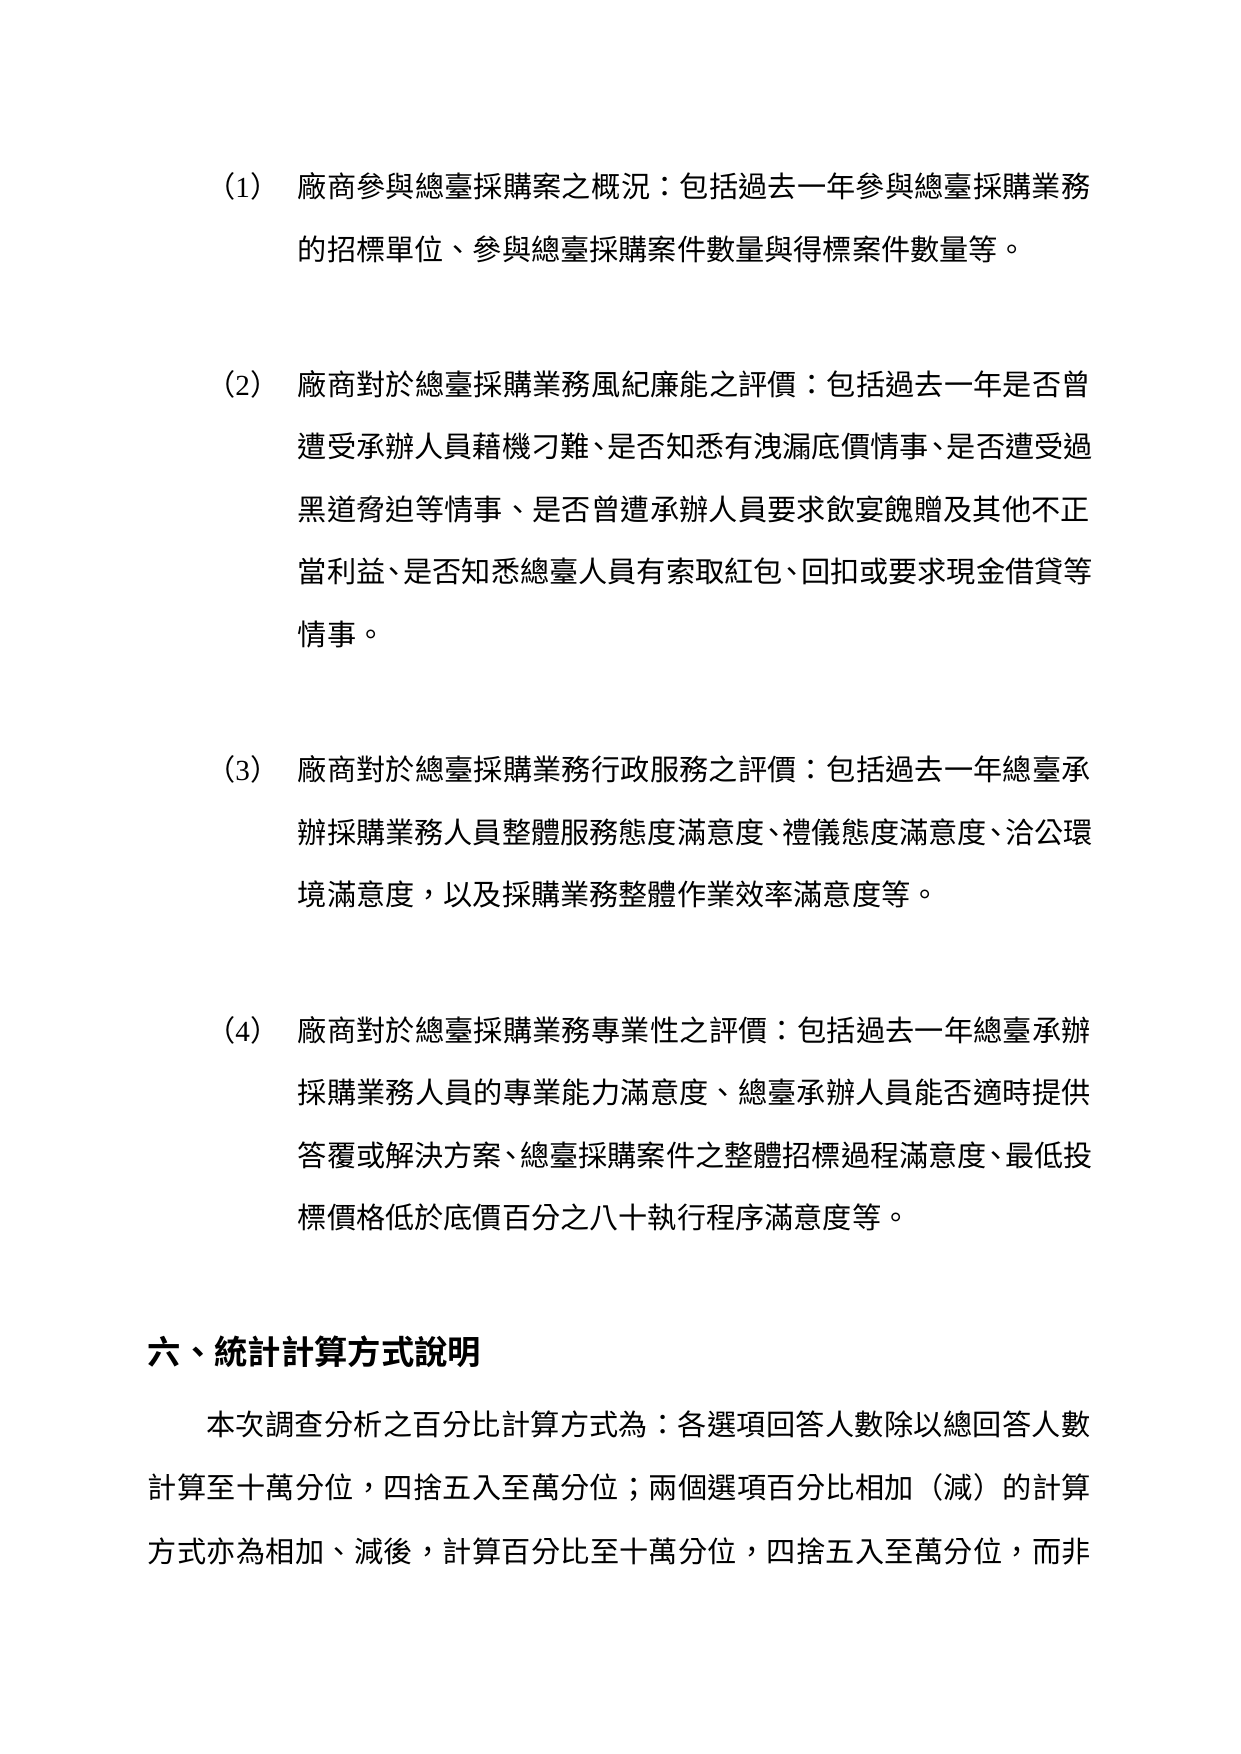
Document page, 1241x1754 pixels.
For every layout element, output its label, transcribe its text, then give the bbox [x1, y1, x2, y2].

list 廠商對於總臺採購業務專業性之評價：包括過去一年總臺承辦採購業務人員的專業能力滿意度、總臺承辦人員能否適時提供答覆或解決方案、總臺採購案件之整體招標過程滿意度、最低投標價格低於底價百分之八十執行程序滿意度等。 [206, 991, 1092, 1241]
subtitle 六、統計計算方式說明 [148, 1314, 1092, 1377]
list 廠商對於總臺採購業務風紀廉能之評價：包括過去一年是否曾遭受承辦人員藉機刁難、是否知悉有洩漏底價情事、是否遭受過黑道脅迫等情事、是否曾遭承辦人員要求飲宴餽贈及其他不正當利益、是否知悉總臺人員有索取紅包、回扣或要求現金借貸等情事。 [206, 345, 1092, 658]
text 本次調查分析之百分比計算方式為：各選項回答人數除以總回答人數，計算至十萬分位，四捨五入至萬分位；兩個選項百分比相加（減）的計算方式亦為相加、減後，計算百分比至十萬分位，四捨五入至萬分位，而非直接將已四捨五入至萬分位的百分比相加（減）。 [148, 1402, 1092, 1571]
list 廠商對於總臺採購業務行政服務之評價：包括過去一年總臺承辦採購業務人員整體服務態度滿意度、禮儀態度滿意度、洽公環境滿意度，以及採購業務整體作業效率滿意度等。 [206, 731, 1092, 918]
list 廠商參與總臺採購案之概況：包括過去一年參與總臺採購業務的招標單位、參與總臺採購案件數量與得標案件數量等。 [206, 147, 1092, 272]
